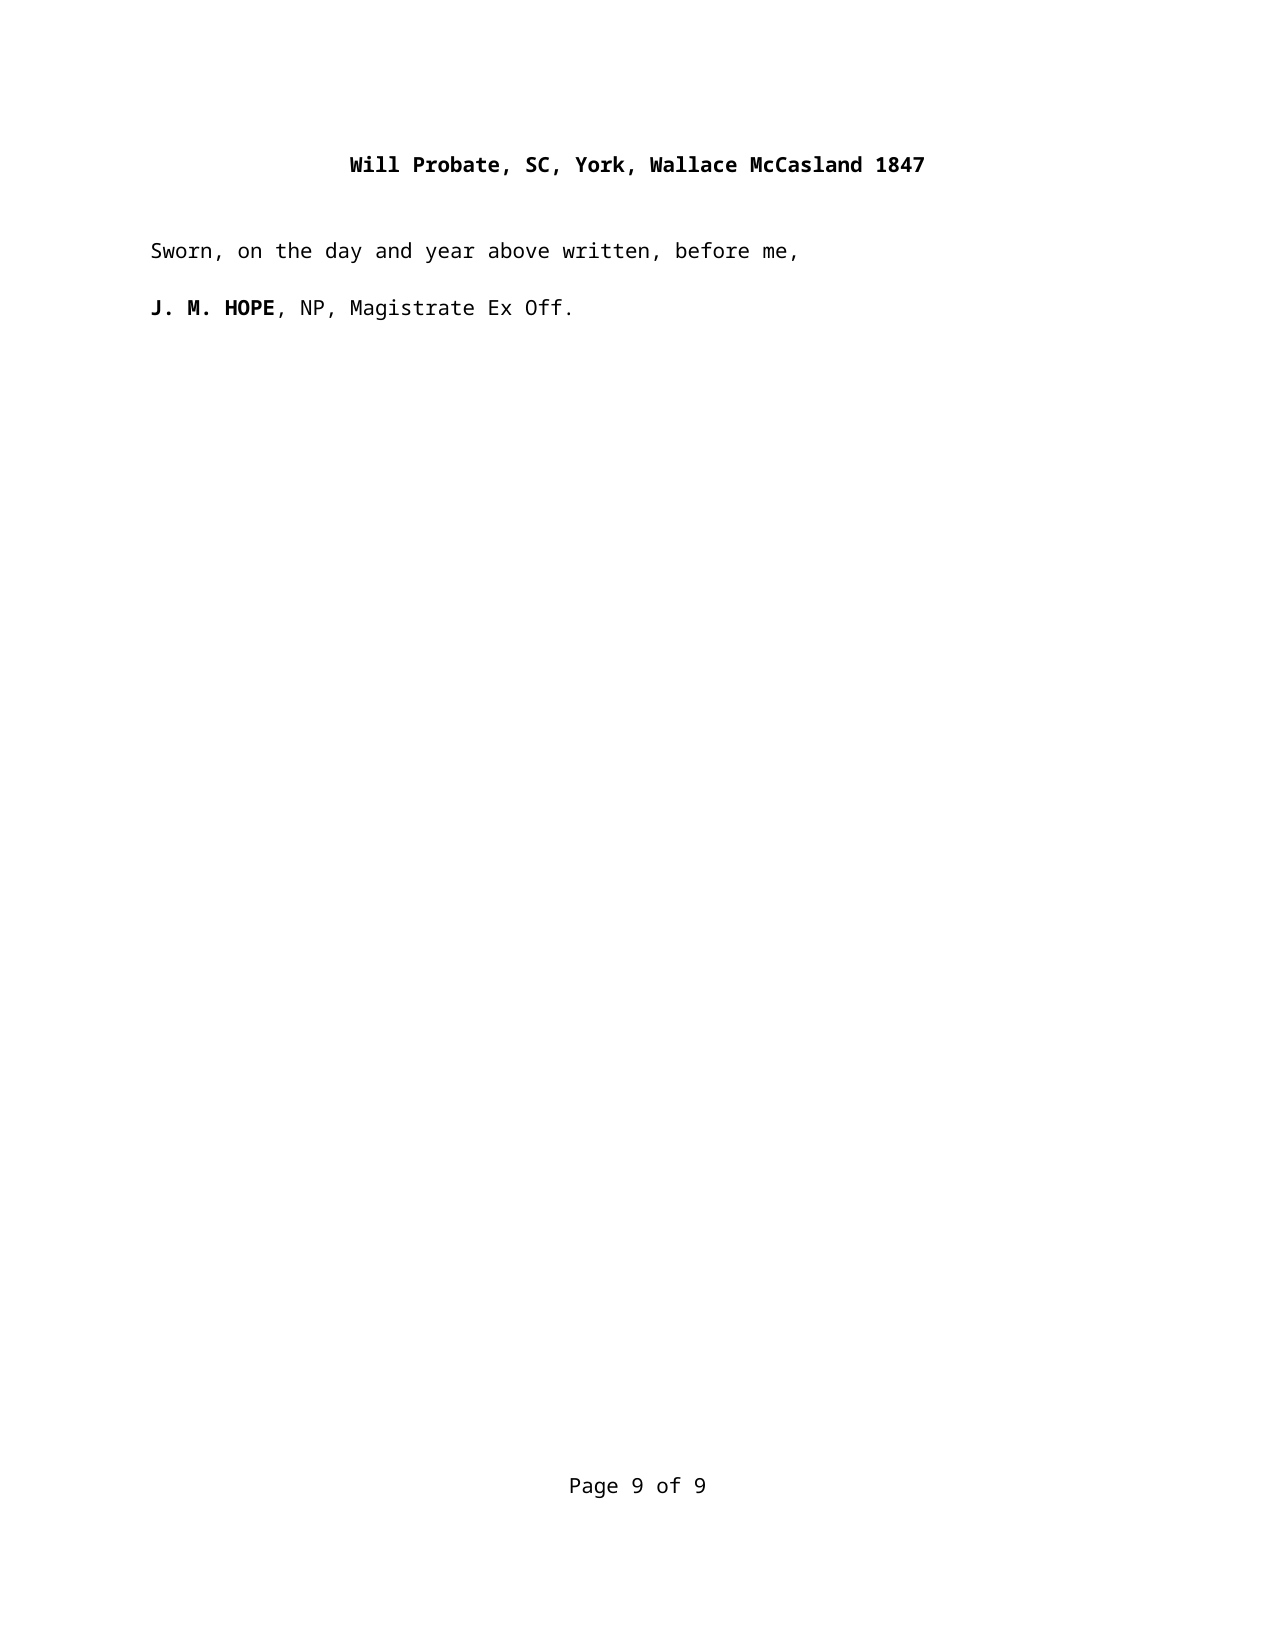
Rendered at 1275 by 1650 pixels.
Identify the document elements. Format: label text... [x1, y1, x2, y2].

text J. M. Hope, NP, Magistrate Ex Off. [150, 293, 1125, 322]
text Sworn, on the day and year above written, before me, [150, 236, 1125, 265]
